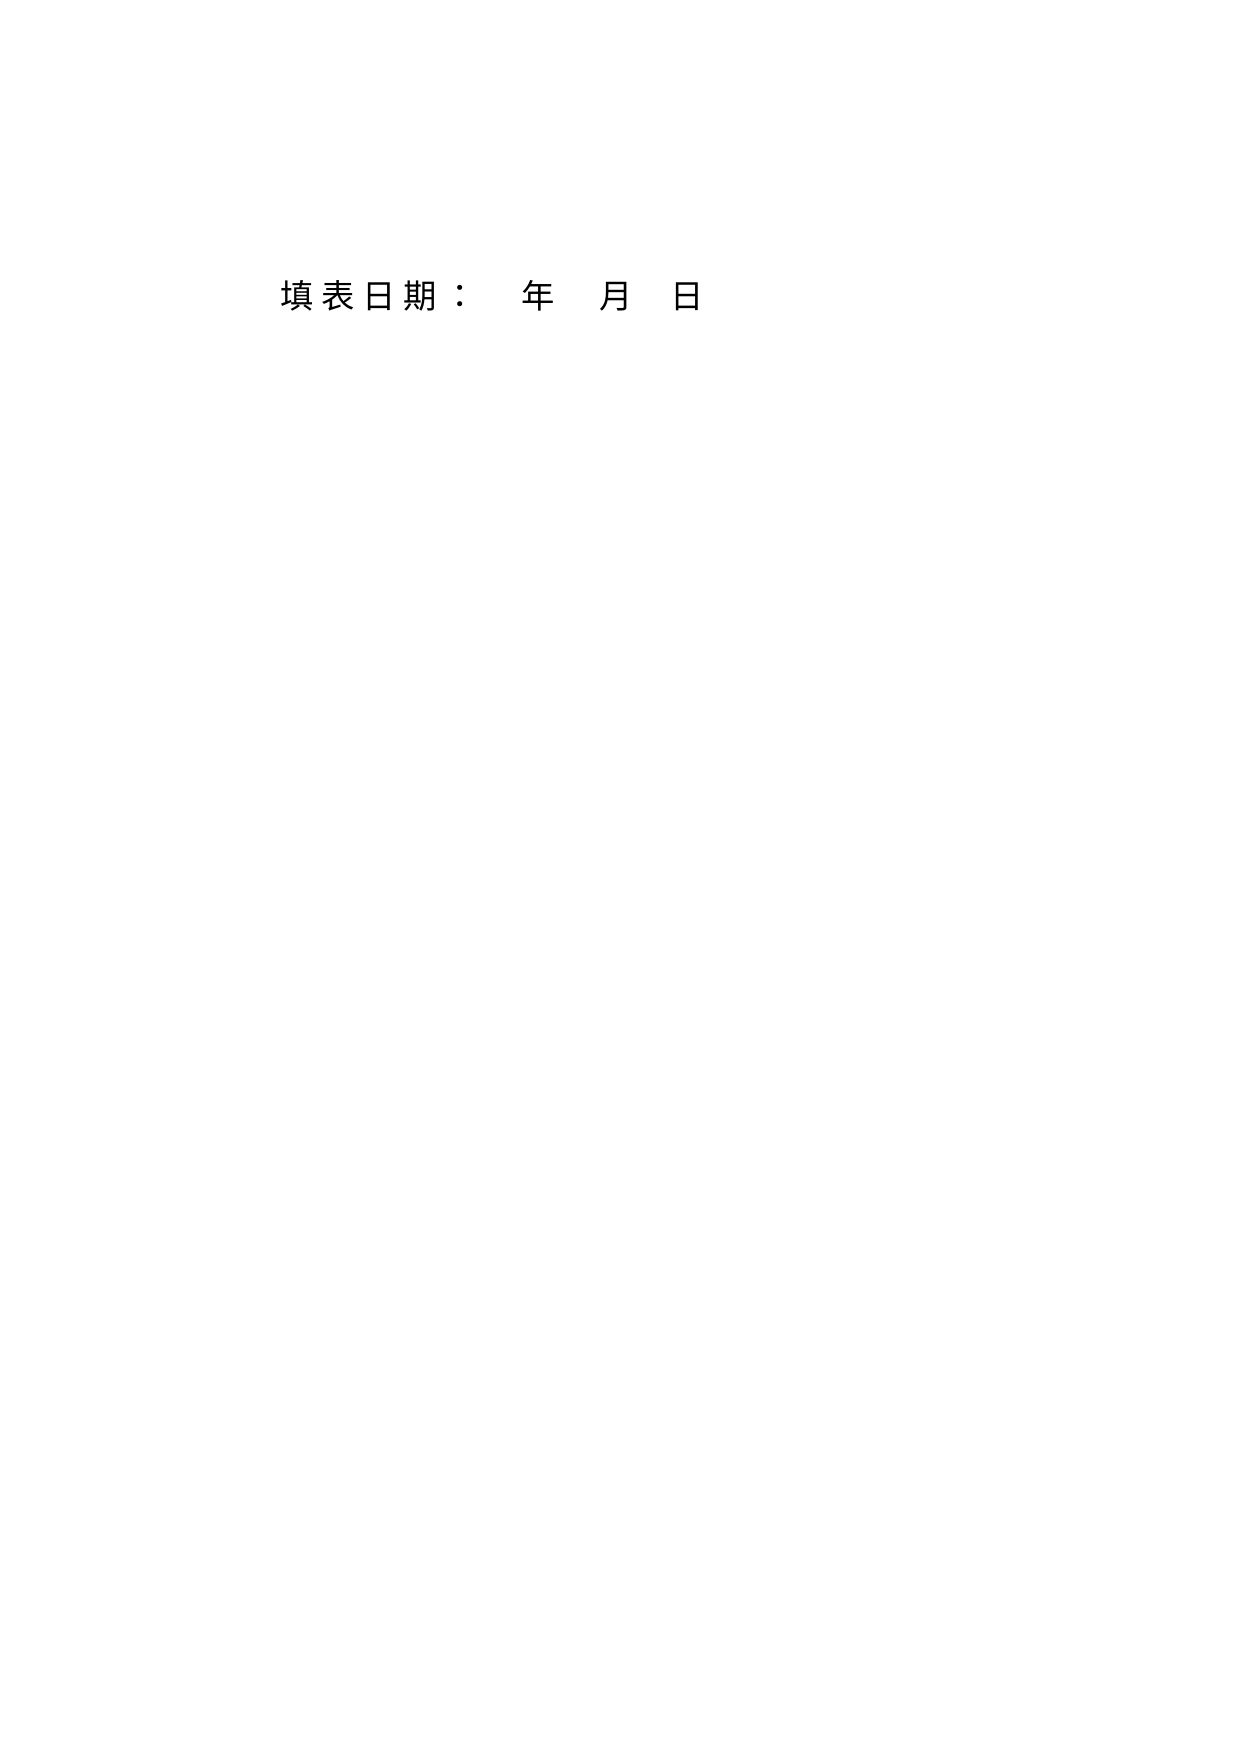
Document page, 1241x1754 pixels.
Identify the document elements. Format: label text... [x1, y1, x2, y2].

text 填 表 日 期 ： 年 月 日 [118, 252, 1122, 314]
